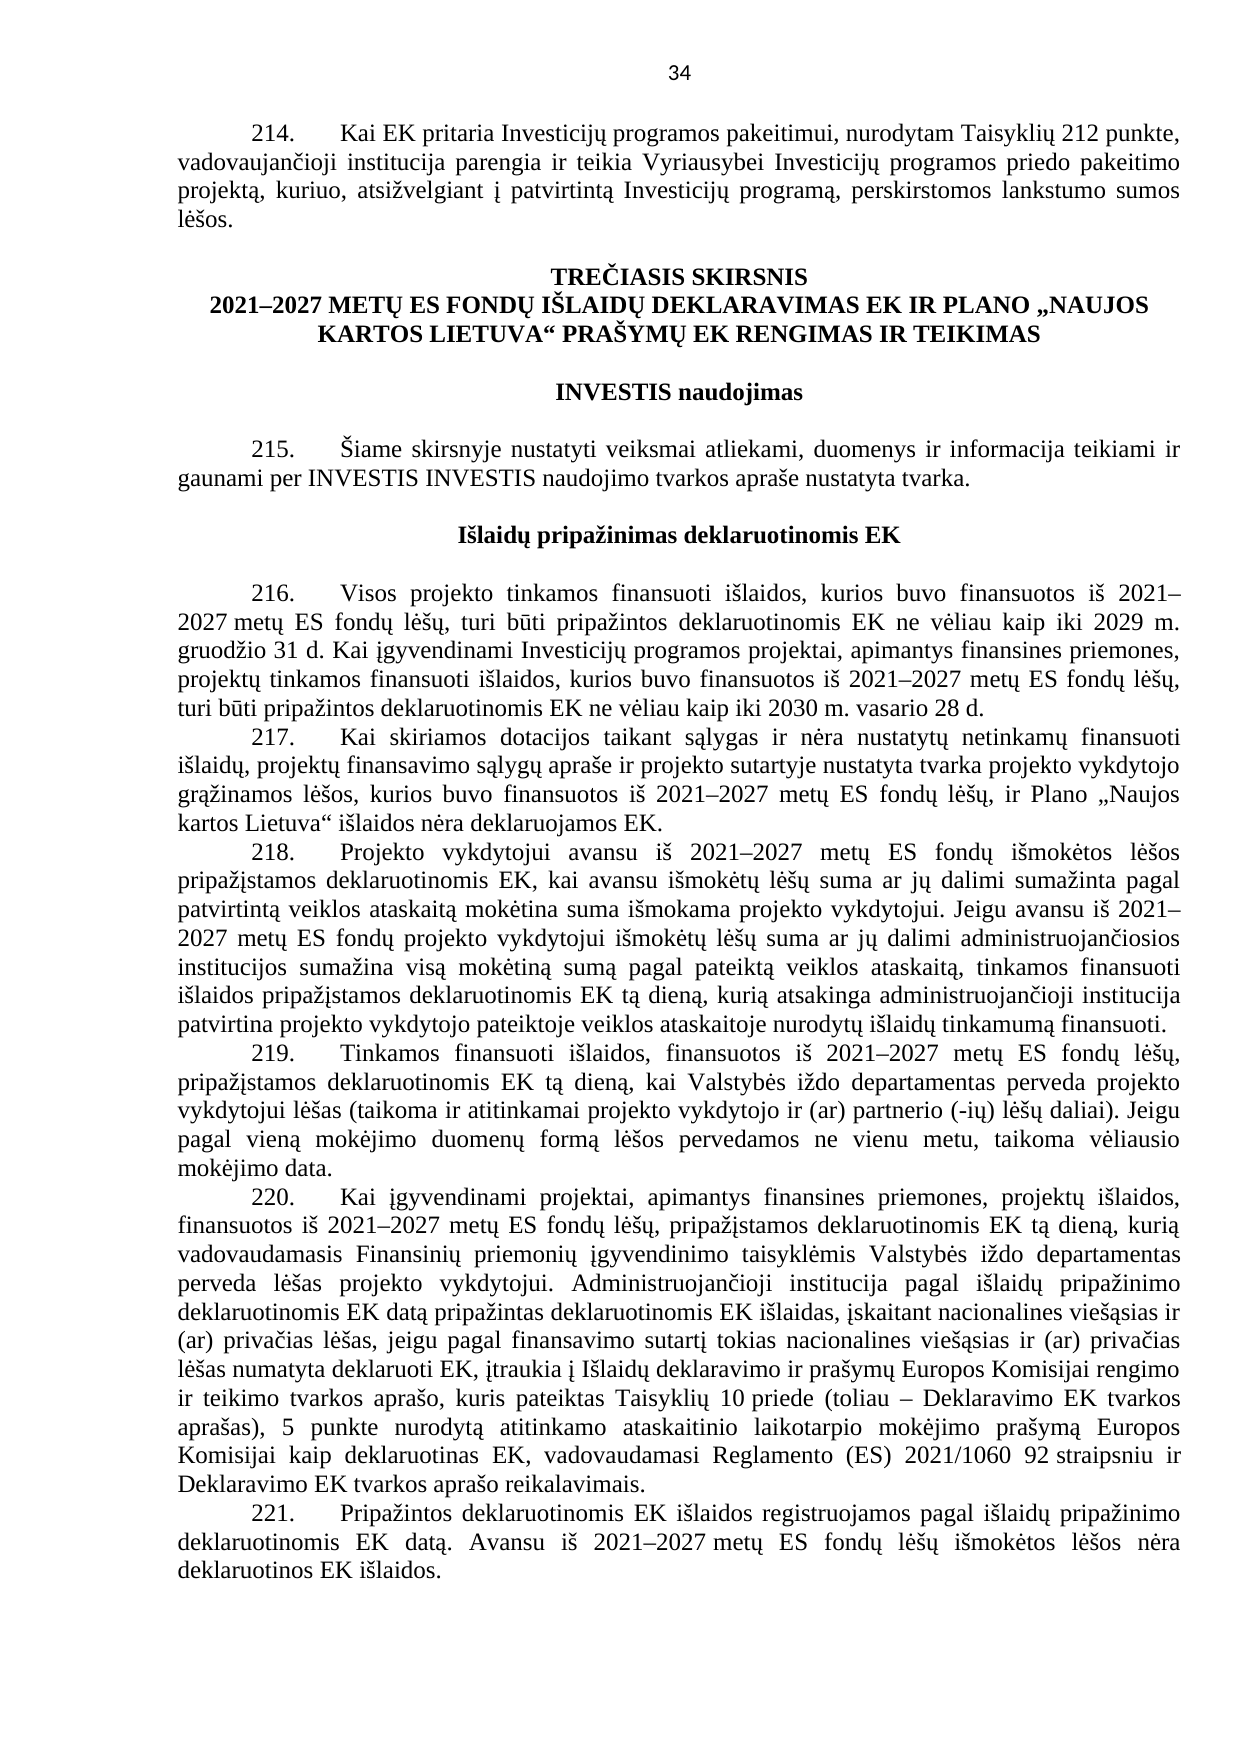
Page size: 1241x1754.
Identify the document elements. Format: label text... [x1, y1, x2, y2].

text 215. Šiame skirsnyje nustatyti veiksmai atliekami, duomenys ir informacija teikiami ir gaunami per INVESTIS INVESTIS naudojimo tvarkos apraše nustatyta tvarka. [177, 434, 1181, 492]
text 218. Projekto vykdytojui avansu iš 2021–2027 metų ES fondų išmokėtos lėšos pripažįstamos deklaruotinomis EK, kai avansu išmokėtų lėšų suma ar jų dalimi sumažinta pagal patvirtintą veiklos ataskaitą mokėtina suma išmokama projekto vykdytojui. Jeigu avansu iš 2021–2027 metų ES fondų projekto vykdytojui išmokėtų lėšų suma ar jų dalimi administruojančiosios institucijos sumažina visą mokėtiną sumą pagal pateiktą veiklos ataskaitą, tinkamos finansuoti išlaidos pripažįstamos deklaruotinomis EK tą dieną, kurią atsakinga administruojančioji institucija patvirtina projekto vykdytojo pateiktoje veiklos ataskaitoje nurodytų išlaidų tinkamumą finansuoti. [177, 837, 1181, 1038]
text 217. Kai skiriamos dotacijos taikant sąlygas ir nėra nustatytų netinkamų finansuoti išlaidų, projektų finansavimo sąlygų apraše ir projekto sutartyje nustatyta tvarka projekto vykdytojo grąžinamos lėšos, kurios buvo finansuotos iš 2021–2027 metų ES fondų lėšų, ir Plano „Naujos kartos Lietuva“ išlaidos nėra deklaruojamos EK. [177, 722, 1181, 837]
text 214. Kai EK pritaria Investicijų programos pakeitimui, nurodytam Taisyklių 212 punkte, vadovaujančioji institucija parengia ir teikia Vyriausybei Investicijų programos priedo pakeitimo projektą, kuriuo, atsižvelgiant į patvirtintą Investicijų programą, perskirstomos lankstumo sumos lėšos. [177, 118, 1181, 233]
text 221. Pripažintos deklaruotinomis EK išlaidos registruojamos pagal išlaidų pripažinimo deklaruotinomis EK datą. Avansu iš 2021–2027 metų ES fondų lėšų išmokėtos lėšos nėra deklaruotinos EK išlaidos. [177, 1498, 1181, 1584]
text 216. Visos projekto tinkamos finansuoti išlaidos, kurios buvo finansuotos iš 2021–2027 metų ES fondų lėšų, turi būti pripažintos deklaruotinomis EK ne vėliau kaip iki 2029 m. gruodžio 31 d. Kai įgyvendinami Investicijų programos projektai, apimantys finansines priemones, projektų tinkamos finansuoti išlaidos, kurios buvo finansuotos iš 2021–2027 metų ES fondų lėšų, turi būti pripažintos deklaruotinomis EK ne vėliau kaip iki 2030 m. vasario 28 d. [177, 578, 1181, 722]
text 219. Tinkamos finansuoti išlaidos, finansuotos iš 2021–2027 metų ES fondų lėšų, pripažįstamos deklaruotinomis EK tą dieną, kai Valstybės iždo departamentas perveda projekto vykdytojui lėšas (taikoma ir atitinkamai projekto vykdytojo ir (ar) partnerio (-ių) lėšų daliai). Jeigu pagal vieną mokėjimo duomenų formą lėšos pervedamos ne vienu metu, taikoma vėliausio mokėjimo data. [177, 1038, 1181, 1182]
subtitle INVESTIS naudojimas [177, 377, 1181, 406]
subtitle Trečiasis skirsnis [177, 262, 1181, 291]
subtitle 2021–2027 METŲ ES FONDŲ IŠLAIDŲ DEKLARAVIMAS EK IR PLANO „NAUJOS KARTOS LIETUVA“ PRAŠYMŲ EK RENGIMAS IR TEIKIMAS [177, 291, 1181, 348]
subtitle Išlaidų pripažinimas deklaruotinomis EK [177, 521, 1181, 549]
text 220. Kai įgyvendinami projektai, apimantys finansines priemones, projektų išlaidos, finansuotos iš 2021–2027 metų ES fondų lėšų, pripažįstamos deklaruotinomis EK tą dieną, kurią vadovaudamasis Finansinių priemonių įgyvendinimo taisyklėmis Valstybės iždo departamentas perveda lėšas projekto vykdytojui. Administruojančioji institucija pagal išlaidų pripažinimo deklaruotinomis EK datą pripažintas deklaruotinomis EK išlaidas, įskaitant nacionalines viešąsias ir (ar) privačias lėšas, jeigu pagal finansavimo sutartį tokias nacionalines viešąsias ir (ar) privačias lėšas numatyta deklaruoti EK, įtraukia į Išlaidų deklaravimo ir prašymų Europos Komisijai rengimo ir teikimo tvarkos aprašo, kuris pateiktas Taisyklių 10 priede (toliau – Deklaravimo EK tvarkos aprašas), 5 punkte nurodytą atitinkamo ataskaitinio laikotarpio mokėjimo prašymą Europos Komisijai kaip deklaruotinas EK, vadovaudamasi Reglamento (ES) 2021/1060 92 straipsniu ir Deklaravimo EK tvarkos aprašo reikalavimais. [177, 1182, 1181, 1498]
